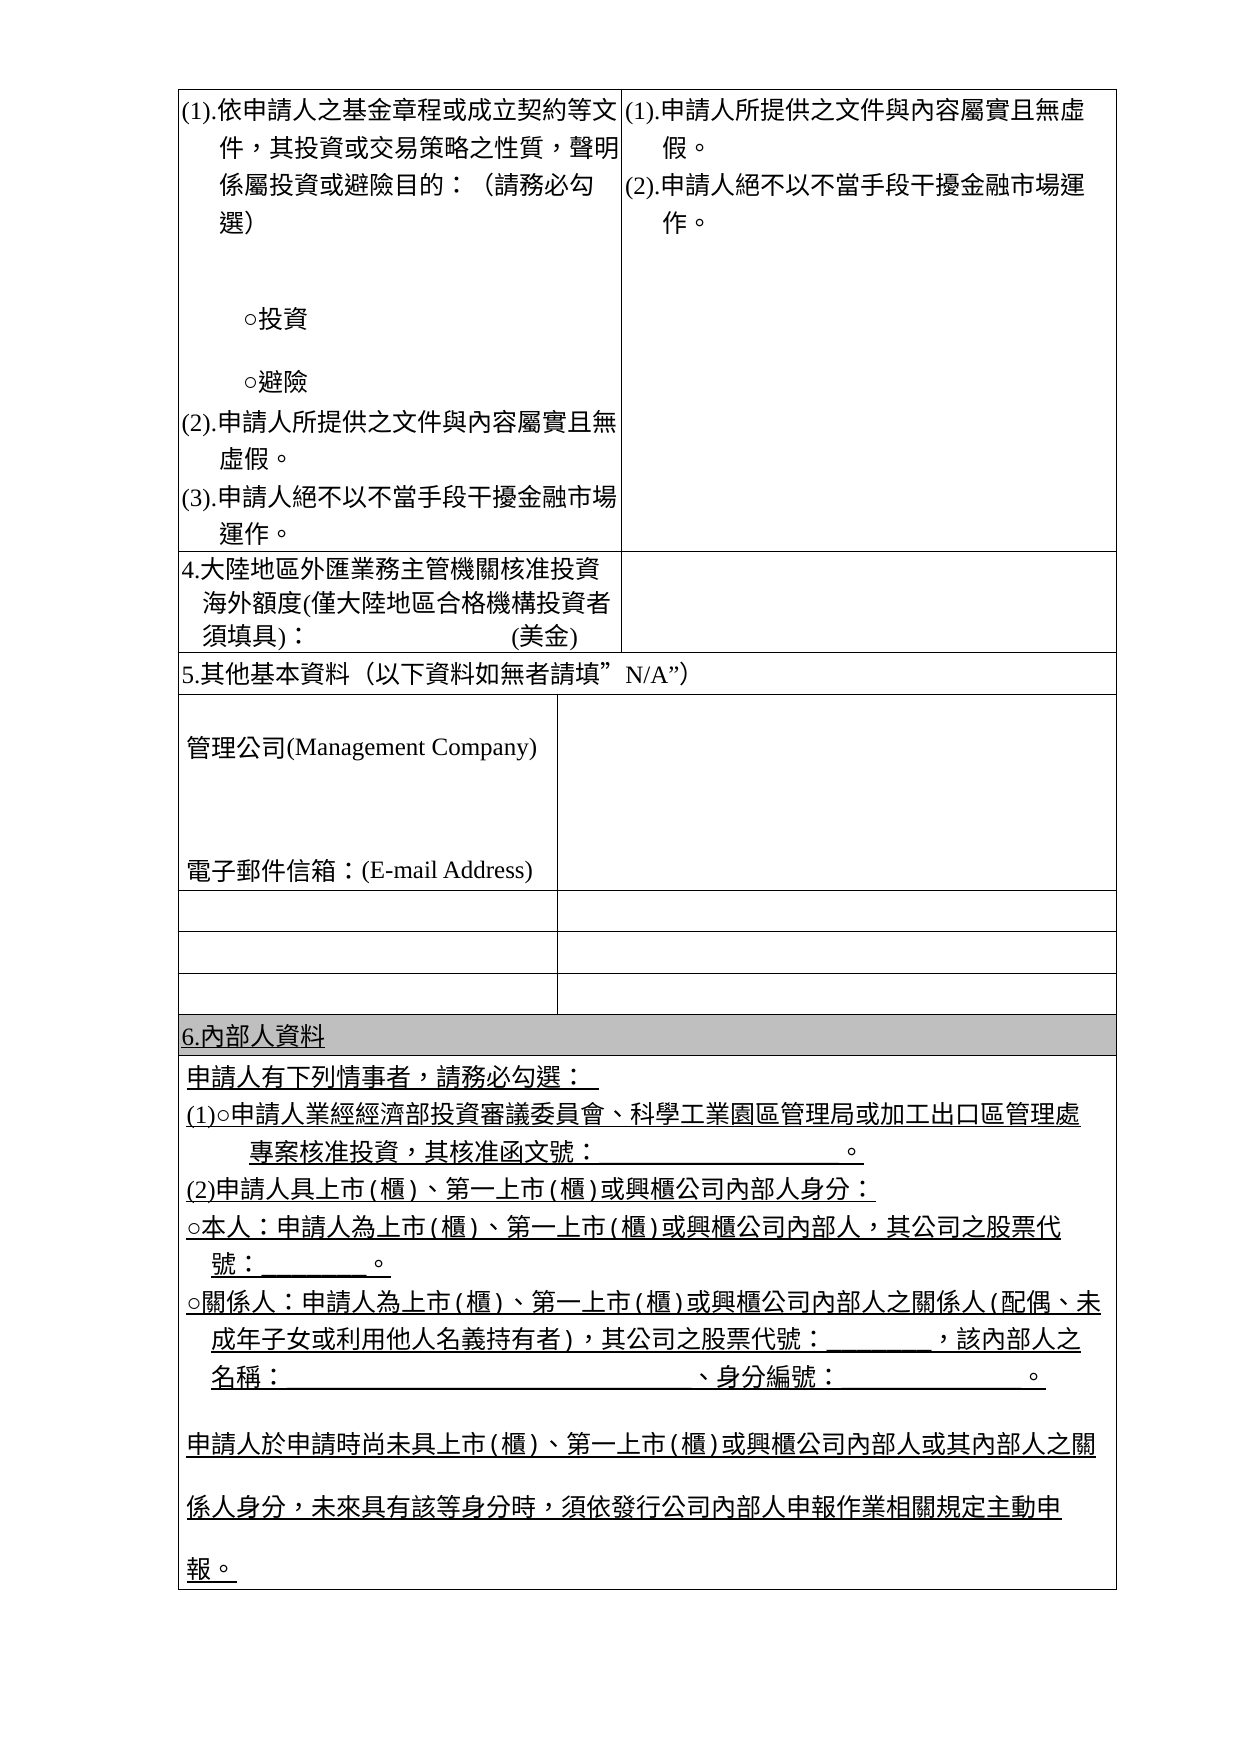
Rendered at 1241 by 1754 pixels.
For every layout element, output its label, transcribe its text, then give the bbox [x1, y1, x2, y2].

table_cell 顧問公司(Advisory Company) [179, 932, 557, 973]
table_cell (1).申請人所提供之文件與內容屬實且無虛假。 (2).申請人絕不以不當手段干擾金融市場運作。 [622, 90, 1116, 551]
table_cell 6.內部人資料 [179, 1015, 1116, 1055]
table_cell 5.其他基本資料（以下資料如無者請填”N/A”） [179, 653, 1116, 693]
table_cell 全球保管銀行(Global Custodian) [179, 974, 557, 1014]
table_cell [558, 891, 1116, 931]
table_cell (1).依申請人之基金章程或成立契約等文件，其投資或交易策略之性質，聲明係屬投資或避險目的：（請務必勾選） ○投資 ○避險 (2).申請人所提供之文件與內容屬實且無虛假。 (3).申請人絕不以不當手段干擾金融市場運作。 [179, 90, 621, 551]
table_cell [558, 974, 1116, 1014]
table_cell [558, 695, 1116, 890]
table_cell 託管銀行(Custodian Bank) [179, 891, 557, 931]
table_cell [558, 932, 1116, 973]
table_cell 管理公司(Management Company) 電子郵件信箱：(E-mail Address) [179, 695, 557, 890]
table_cell [622, 552, 1116, 652]
table_cell 申請人有下列情事者，請務必勾選： (1)○申請人業經經濟部投資審議委員會、科學工業園區管理局或加工出口區管理處專案核准投資，其核准函文號：________________。 (2)申請人具上市(櫃)、第一上市(櫃)或興櫃公司內部人身分： ○本人：申請人為上市(櫃)、第一上市(櫃)或興櫃公司內部人，其公司之股票代號：_______。 ○關係人：申請人為上市(櫃)、第一上市(櫃)或興櫃公司內部人之關係人(配偶、未成年子女或利用他人名義持有者)，其公司之股票代號：_______，該內部人之名稱：___________________________、身分編號：____________。 申請人於申請時尚未具上市(櫃)、第一上市(櫃)或興櫃公司內部人或其內部人之關係人身分，未來具有該等身分時，須依發行公司內部人申報作業相關規定主動申報。 [179, 1056, 1116, 1589]
table_cell 4.大陸地區外匯業務主管機關核准投資海外額度(僅大陸地區合格機構投資者須填具)： (美金) [179, 552, 621, 652]
